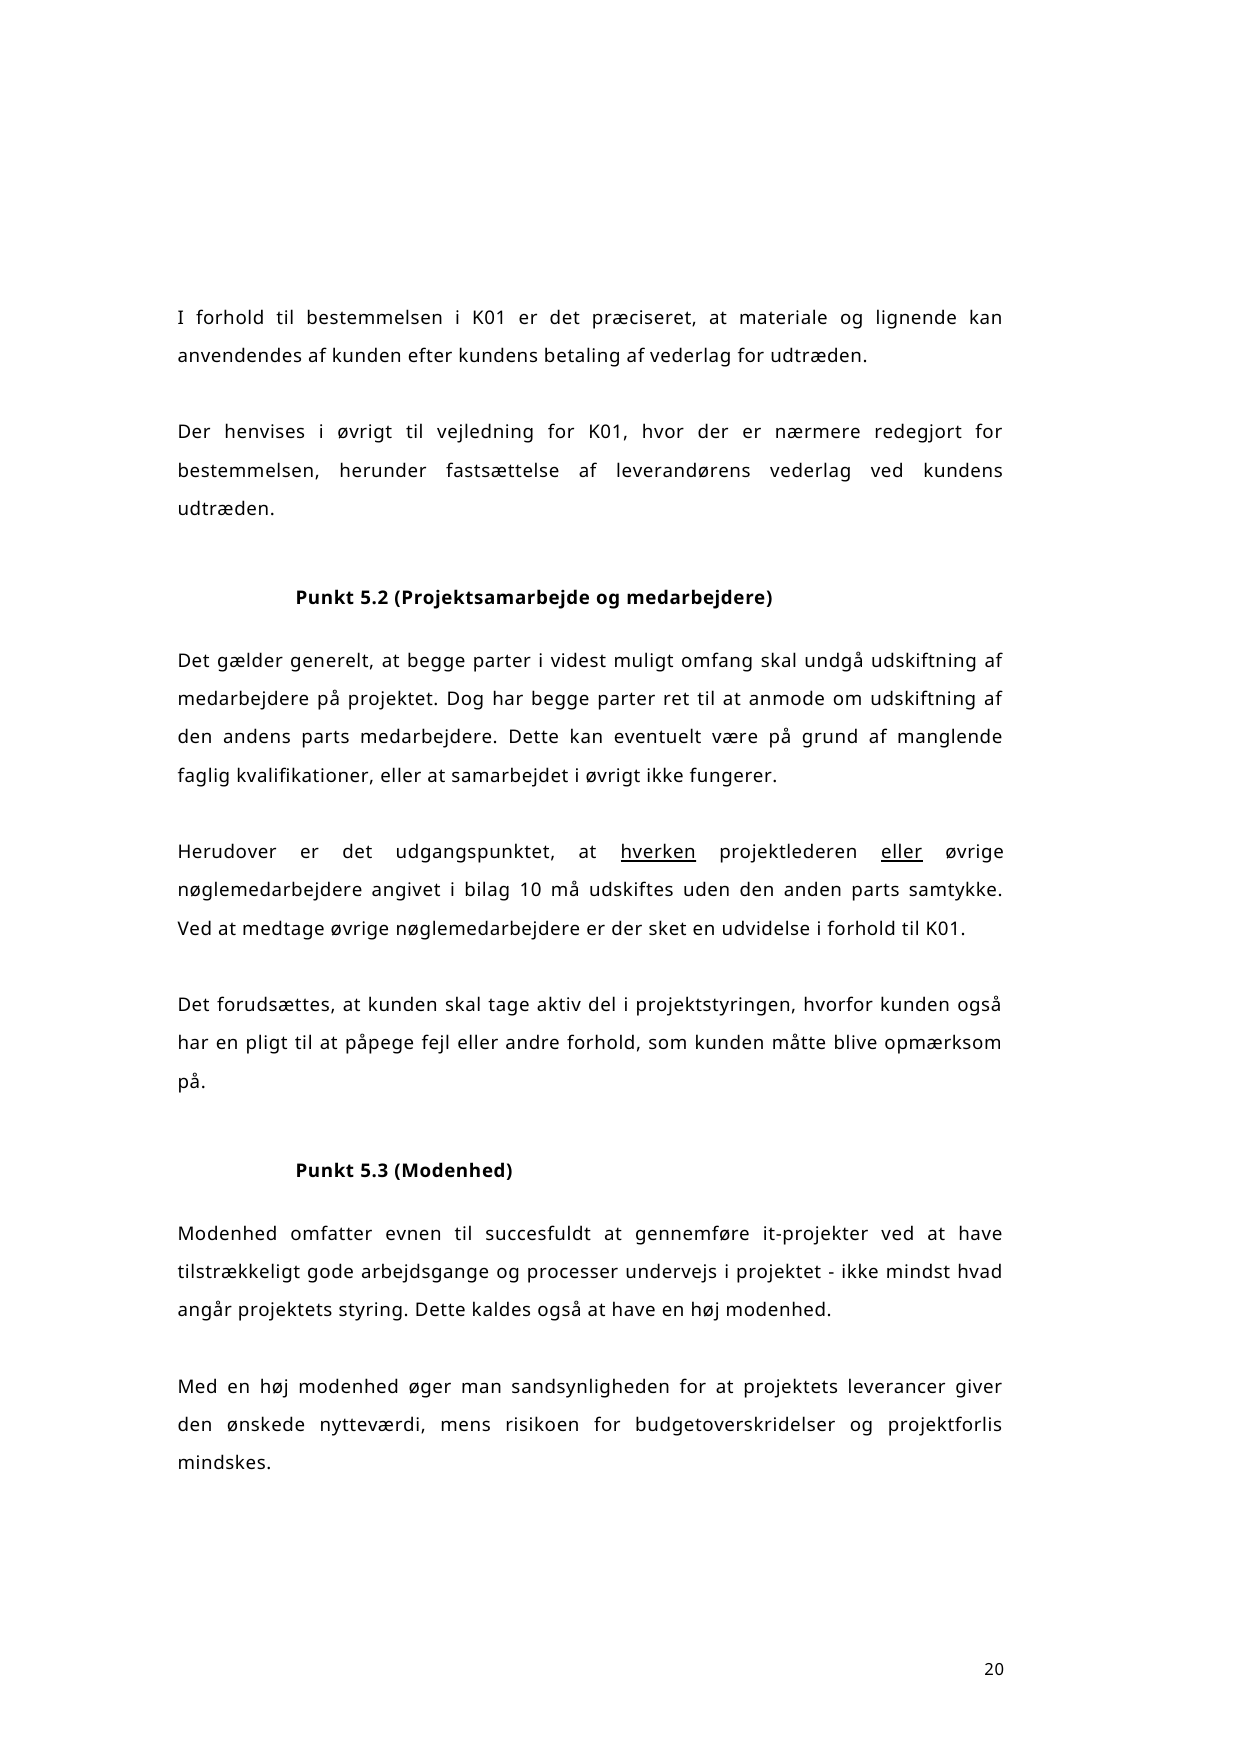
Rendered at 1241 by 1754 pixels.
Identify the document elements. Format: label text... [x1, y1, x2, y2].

text Det gælder generelt, at begge parter i videst muligt omfang skal undgå udskiftning af medarbejdere på projektet. Dog har begge parter ret til at anmode om udskiftning af den andens parts medarbejdere. Dette kan eventuelt være på grund af manglende faglig kvalifikationer, eller at samarbejdet i øvrigt ikke fungerer. [177, 647, 1004, 788]
text Herudover er det udgangspunktet, at hverken projektlederen eller øvrige nøglemedarbejdere angivet i bilag 10 må udskiftes uden den anden parts samtykke. Ved at medtage øvrige nøglemedarbejdere er der sket en udvidelse i forhold til K01. [177, 838, 1004, 941]
text Modenhed omfatter evnen til succesfuldt at gennemføre it-projekter ved at have tilstrækkeligt gode arbejdsgange og processer undervejs i projektet - ikke mindst hvad angår projektets styring. Dette kaldes også at have en høj modenhed. [177, 1220, 1004, 1322]
text Det forudsættes, at kunden skal tage aktiv del i projektstyringen, hvorfor kunden også har en pligt til at påpege fejl eller andre forhold, som kunden måtte blive opmærksom på. [177, 991, 1004, 1093]
subtitle Punkt 5.2 (Projektsamarbejde og medarbejdere) [177, 584, 1004, 610]
text Med en høj modenhed øger man sandsynligheden for at projektets leverancer giver den ønskede nytteværdi, mens risikoen for budgetoverskridelser og projektforlis mindskes. [177, 1373, 1004, 1475]
text I forhold til bestemmelsen i K01 er det præciseret, at materiale og lignende kan anvendendes af kunden efter kundens betaling af vederlag for udtræden. [177, 304, 1004, 368]
subtitle Punkt 5.3 (Modenhed) [177, 1157, 1004, 1182]
text Der henvises i øvrigt til vejledning for K01, hvor der er nærmere redegjort for bestemmelsen, herunder fastsættelse af leverandørens vederlag ved kundens udtræden. [177, 419, 1004, 521]
